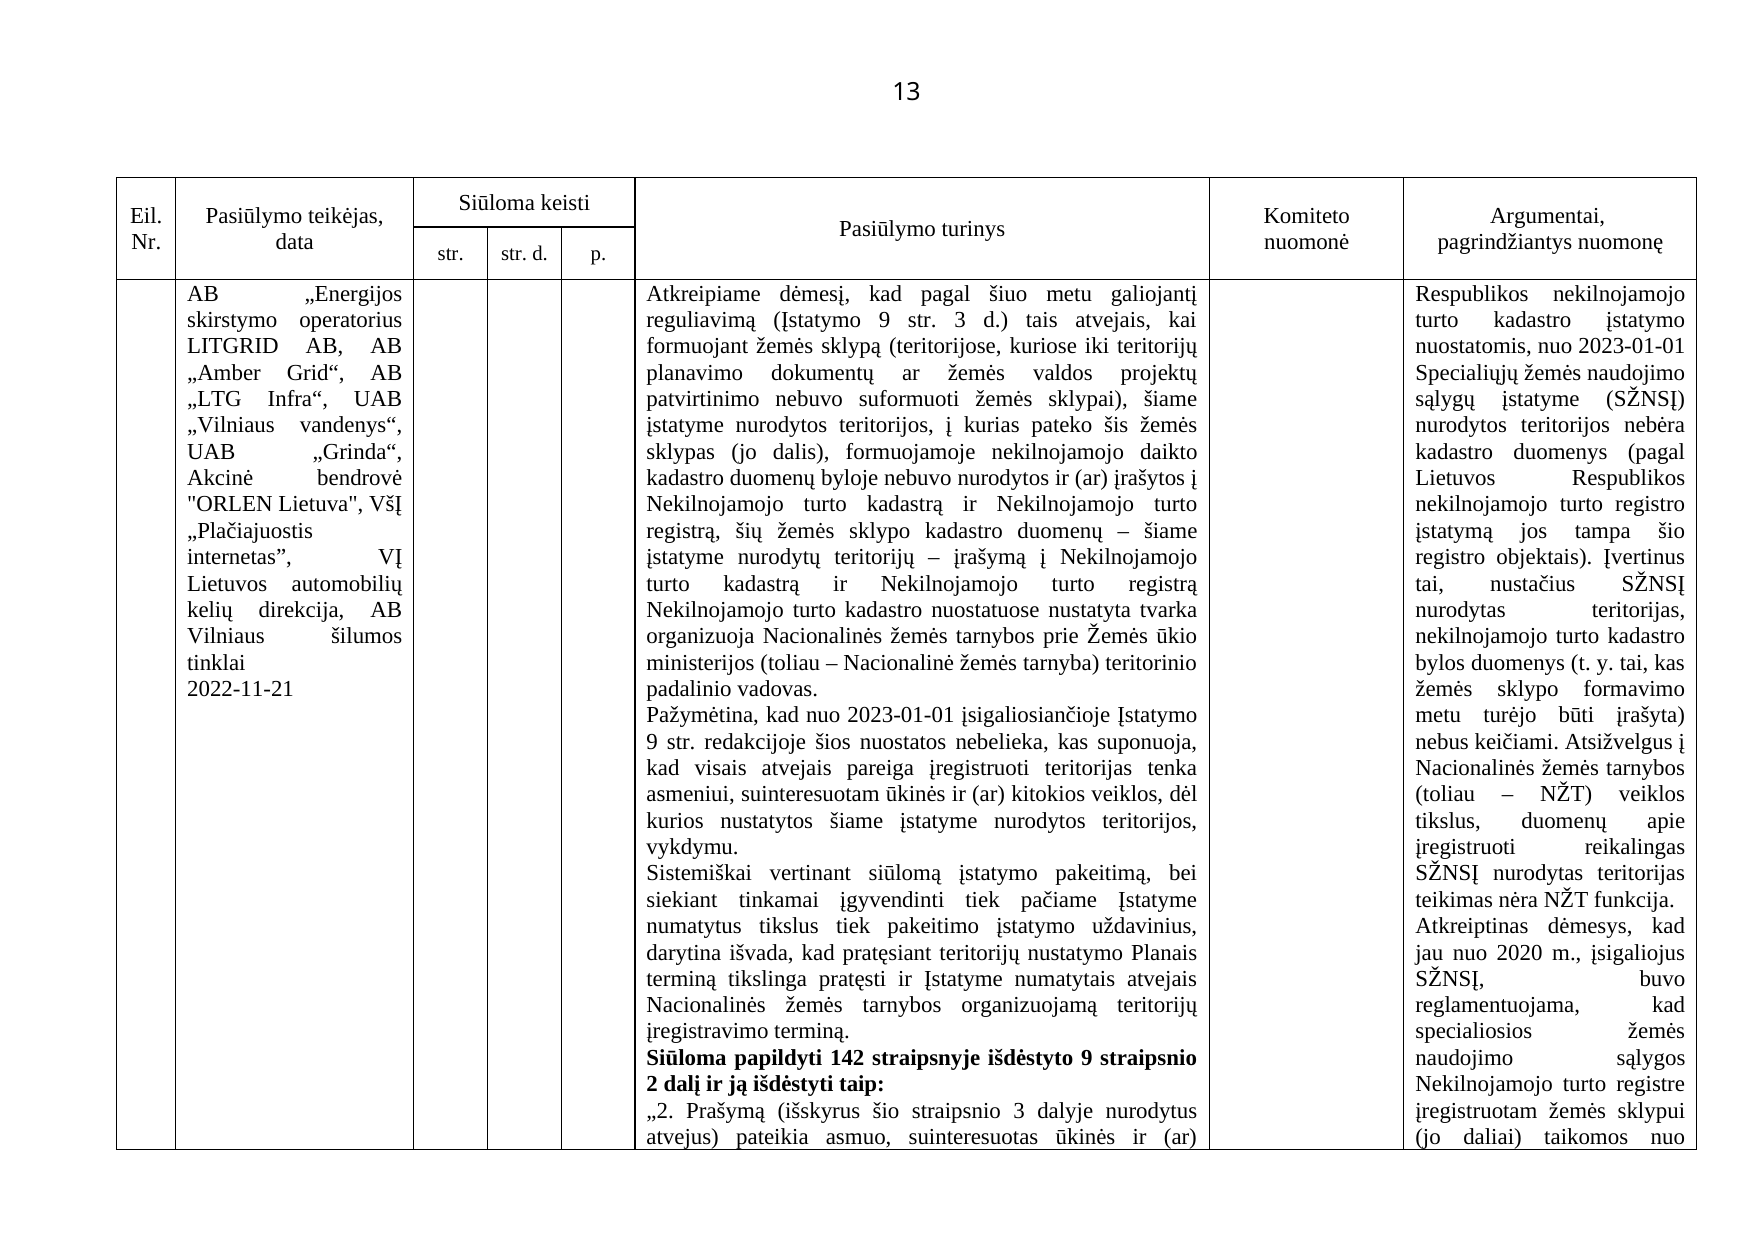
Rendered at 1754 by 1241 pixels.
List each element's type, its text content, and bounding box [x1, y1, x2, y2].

table_header Pasiūlymo teikėjas, data [176, 178, 413, 279]
table_cell [562, 280, 634, 1149]
table_header Siūloma keisti [414, 178, 634, 226]
table_cell Respublikos nekilnojamojo turto kadastro įstatymo nuostatomis, nuo 2023-01-01 Specialiųjų žemės naudojimo sąlygų įstatyme (SŽNSĮ) nurodytos teritorijos nebėra kadastro duomenys (pagal Lietuvos Respublikos nekilnojamojo turto registro įstatymą jos tampa šio registro objektais). Įvertinus tai, nustačius SŽNSĮ nurodytas teritorijas, nekilnojamojo turto kadastro bylos duomenys (t. y. tai, kas žemės sklypo formavimo metu turėjo būti įrašyta) nebus keičiami. Atsižvelgus į Nacionalinės žemės tarnybos (toliau – NŽT) veiklos tikslus, duomenų apie įregistruoti reikalingas SŽNSĮ nurodytas teritorijas teikimas nėra NŽT funkcija. Atkreiptinas dėmesys, kad jau nuo 2020 m., įsigaliojus SŽNSĮ, buvo reglamentuojama, kad specialiosios žemės naudojimo sąlygos Nekilnojamojo turto registre įregistruotam žemės sklypui (jo daliai) taikomos nuo [1404, 280, 1696, 1149]
table_header Argumentai, pagrindžiantys nuomonę [1404, 178, 1696, 279]
table_header Komiteto nuomonė [1210, 178, 1403, 279]
table_cell [488, 280, 561, 1149]
table_cell [117, 280, 175, 1149]
table_cell str. d. [488, 228, 561, 279]
table_header Pasiūlymo turinys [636, 178, 1209, 279]
table_cell p. [562, 228, 634, 279]
table_cell str. [414, 228, 487, 279]
table_header Eil. Nr. [117, 178, 175, 279]
table_cell [1210, 280, 1403, 1149]
table_cell Atkreipiame dėmesį, kad pagal šiuo metu galiojantį reguliavimą (Įstatymo 9 str. 3 d.) tais atvejais, kai formuojant žemės sklypą (teritorijose, kuriose iki teritorijų planavimo dokumentų ar žemės valdos projektų patvirtinimo nebuvo suformuoti žemės sklypai), šiame įstatyme nurodytos teritorijos, į kurias pateko šis žemės sklypas (jo dalis), formuojamoje nekilnojamojo daikto kadastro duomenų byloje nebuvo nurodytos ir (ar) įrašytos į Nekilnojamojo turto kadastrą ir Nekilnojamojo turto registrą, šių žemės sklypo kadastro duomenų – šiame įstatyme nurodytų teritorijų – įrašymą į Nekilnojamojo turto kadastrą ir Nekilnojamojo turto registrą Nekilnojamojo turto kadastro nuostatuose nustatyta tvarka organizuoja Nacionalinės žemės tarnybos prie Žemės ūkio ministerijos (toliau – Nacionalinė žemės tarnyba) teritorinio padalinio vadovas. Pažymėtina, kad nuo 2023-01-01 įsigaliosiančioje Įstatymo 9 str. redakcijoje šios nuostatos nebelieka, kas suponuoja, kad visais atvejais pareiga įregistruoti teritorijas tenka asmeniui, suinteresuotam ūkinės ir (ar) kitokios veiklos, dėl kurios nustatytos šiame įstatyme nurodytos teritorijos, vykdymu. Sistemiškai vertinant siūlomą įstatymo pakeitimą, bei siekiant tinkamai įgyvendinti tiek pačiame Įstatyme numatytus tikslus tiek pakeitimo įstatymo uždavinius, darytina išvada, kad pratęsiant teritorijų nustatymo Planais terminą tikslinga pratęsti ir Įstatyme numatytais atvejais Nacionalinės žemės tarnybos organizuojamą teritorijų įregistravimo terminą. Siūloma papildyti 142 straipsnyje išdėstyto 9 straipsnio 2 dalį ir ją išdėstyti taip: „2. Prašymą (išskyrus šio straipsnio 3 dalyje nurodytus atvejus) pateikia asmuo, suinteresuotas ūkinės ir (ar) [636, 280, 1209, 1149]
table_cell [414, 280, 487, 1149]
table_cell AB „Energijos skirstymo operatorius LITGRID AB, AB „Amber Grid“, AB „LTG Infra“, UAB „Vilniaus vandenys“, UAB „Grinda“, Akcinė bendrovė "ORLEN Lietuva", VšĮ „Plačiajuostis internetas”, VĮ Lietuvos automobilių kelių direkcija, AB Vilniaus šilumos tinklai 2022-11-21 [176, 280, 413, 1149]
